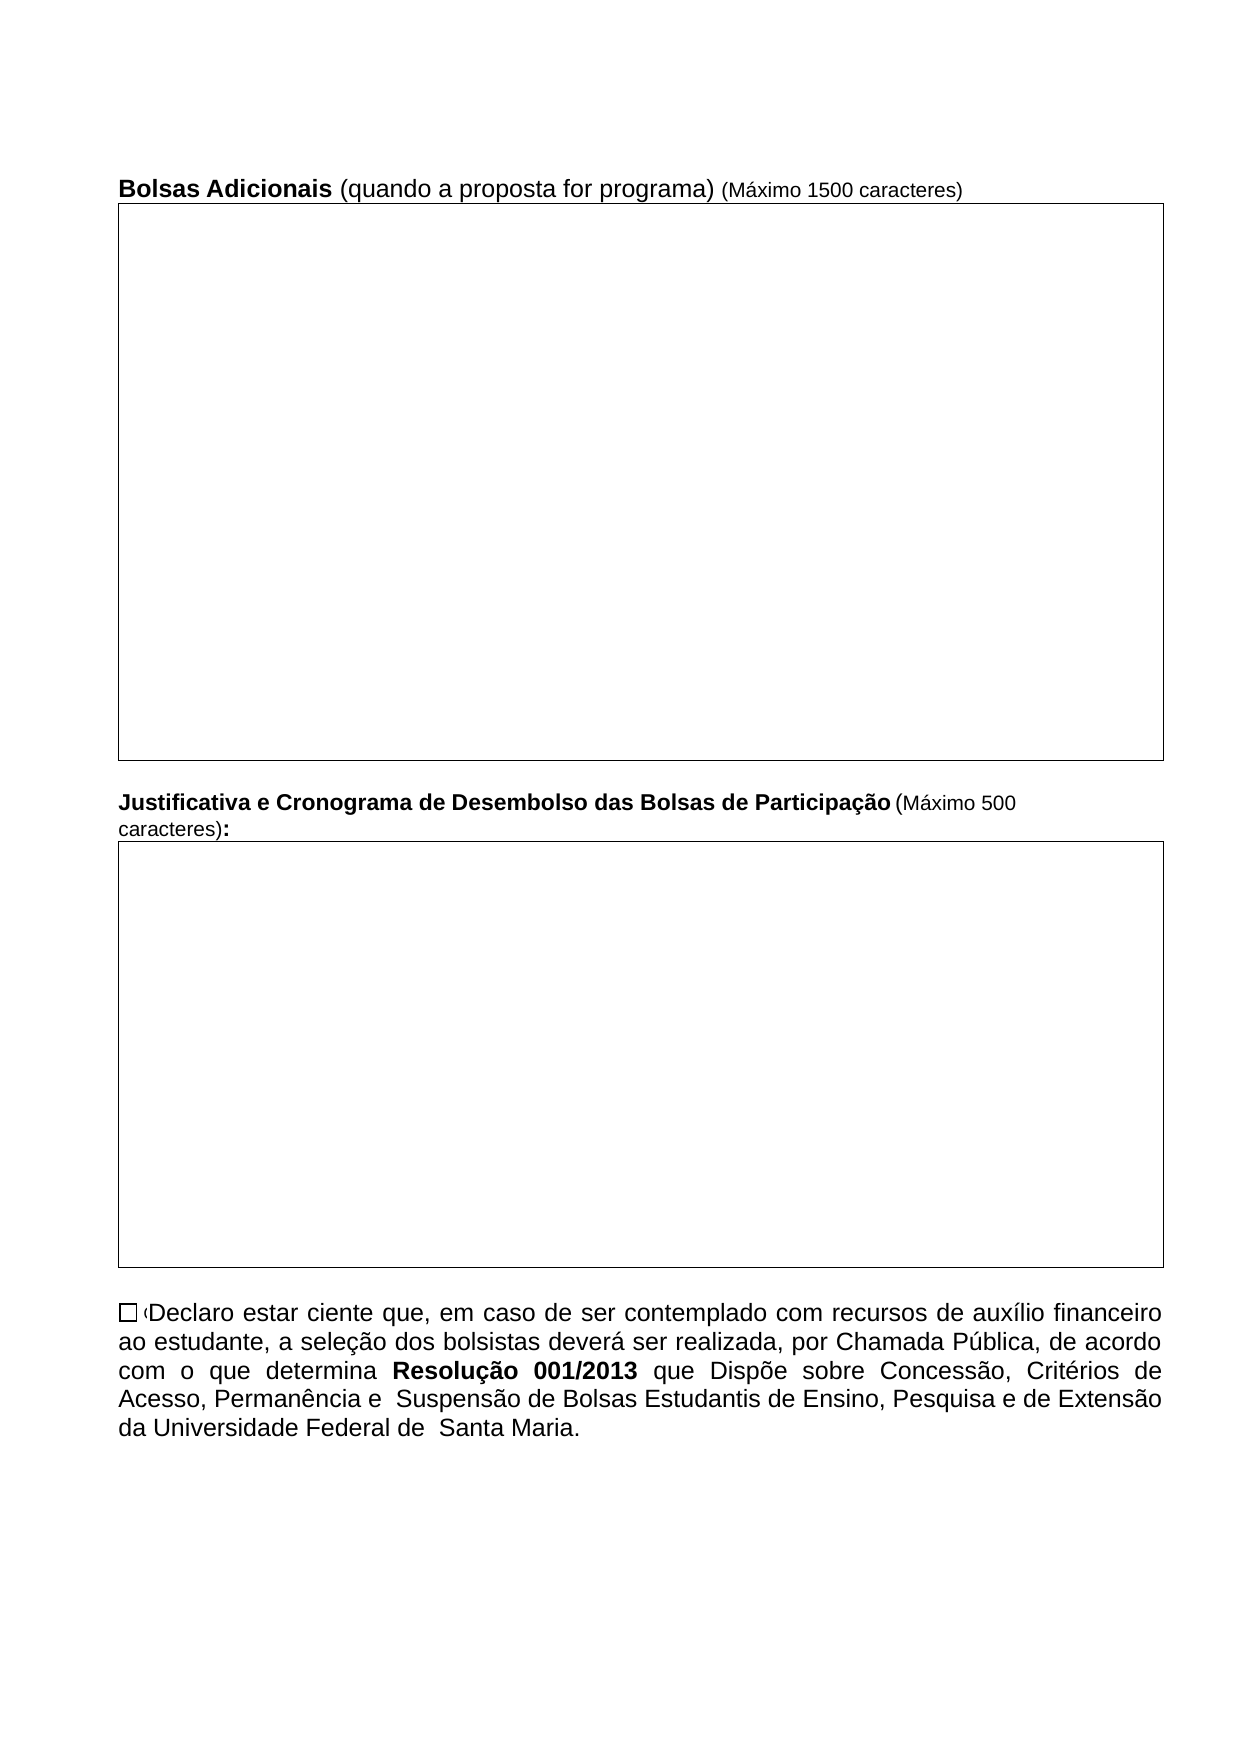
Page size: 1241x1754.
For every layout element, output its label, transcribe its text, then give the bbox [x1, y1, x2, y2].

text Justificativa e Cronograma de Desembolso das Bolsas de Participação (Máximo 500 [118, 789, 1163, 815]
text caracteres): [118, 815, 1163, 841]
text Declaro estar ciente que, em caso de ser contemplado com recursos de auxílio financeiro ao estudante, a seleção dos bolsistas deverá ser realizada, por Chamada Pública, de acordo com o que determina Resolução 001/2013 que Dispõe sobre Concessão, Critérios de Acesso, Permanência e Suspensão de Bolsas Estudantis de Ensino, Pesquisa e de Extensão da Universidade Federal de Santa Maria. [118, 1298, 1163, 1442]
text Bolsas Adicionais (quando a proposta for programa) (Máximo 1500 caracteres) [118, 174, 1163, 203]
